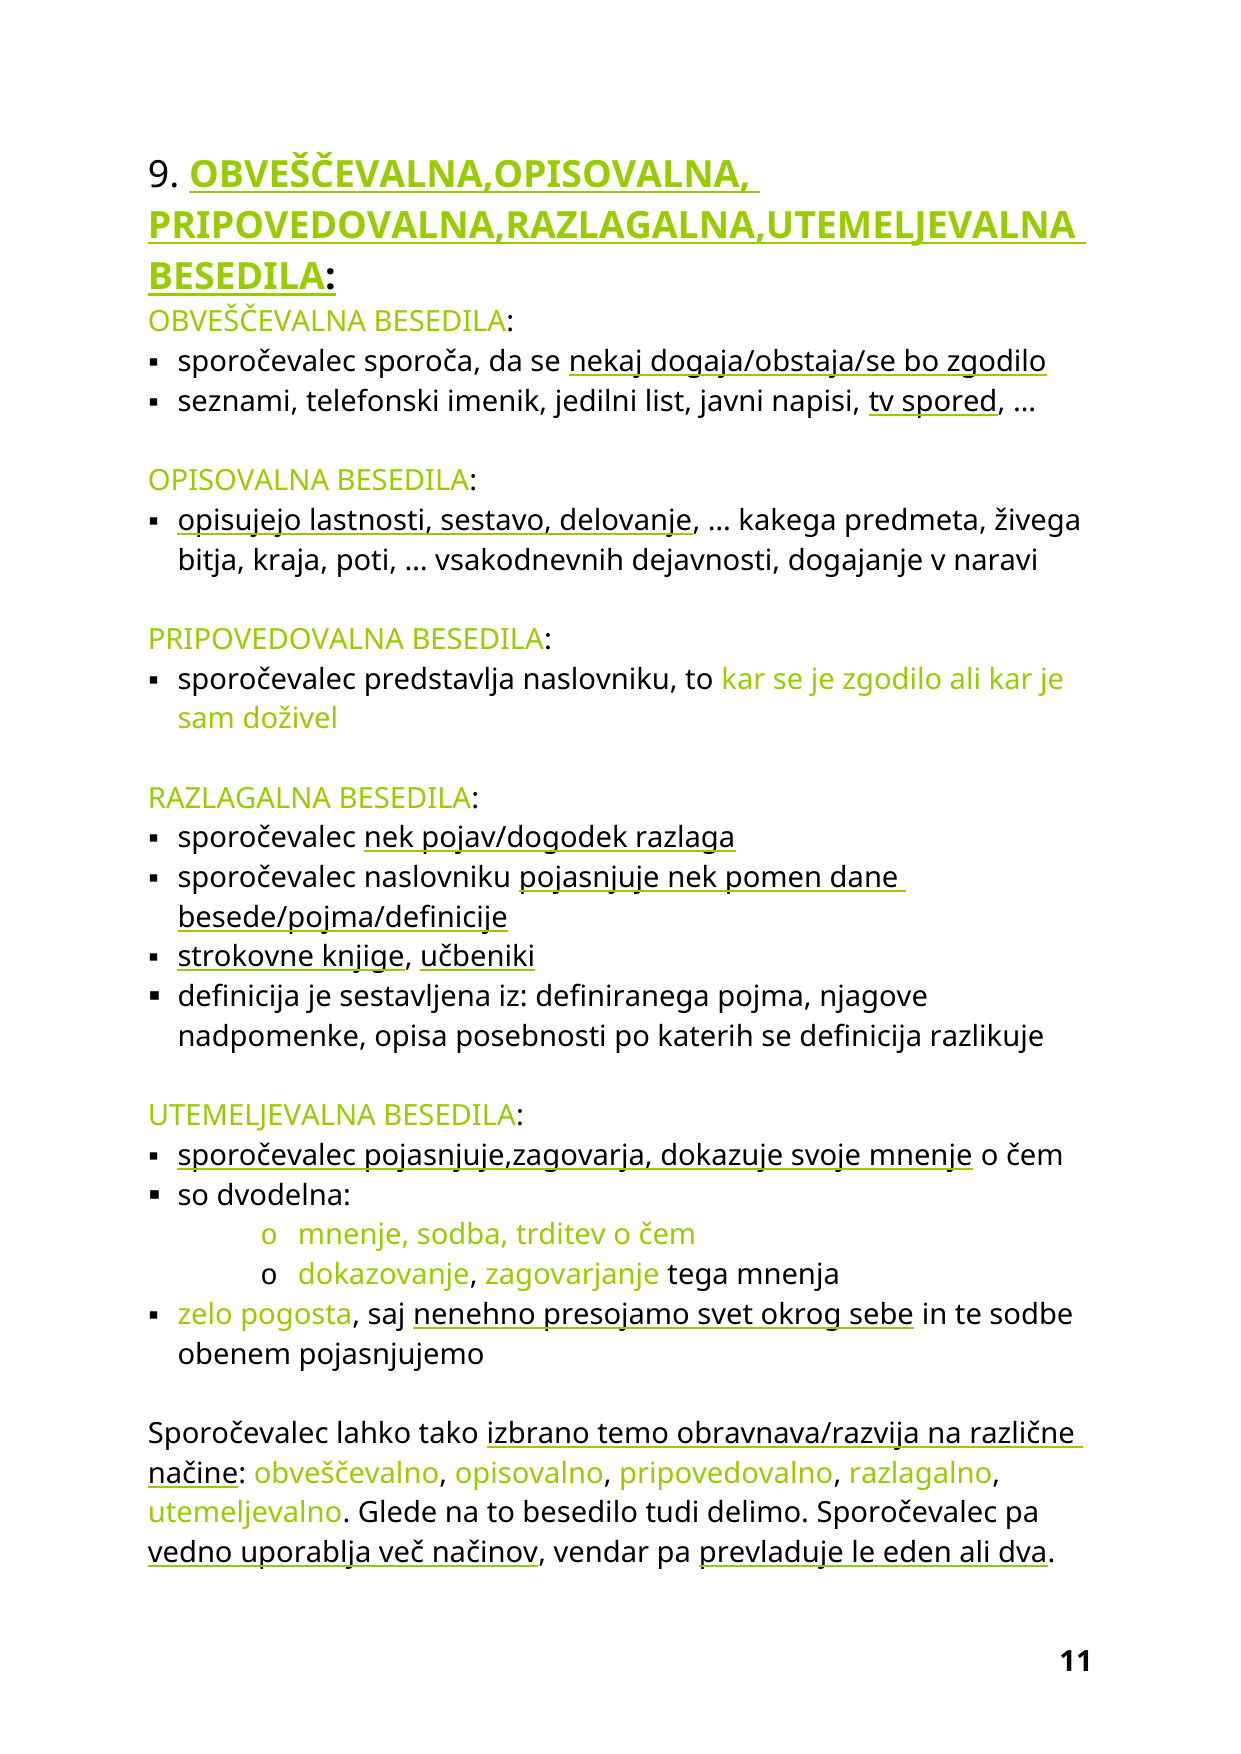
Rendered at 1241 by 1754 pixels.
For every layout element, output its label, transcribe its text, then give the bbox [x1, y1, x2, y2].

text RAZLAGALNA BESEDILA: [148, 777, 1093, 817]
text UTEMELJEVALNA BESEDILA: [148, 1094, 1093, 1134]
list strokovne knjige, učbeniki [148, 936, 1093, 975]
text PRIPOVEDOVALNA BESEDILA: [148, 618, 1093, 658]
list opisujejo lastnosti, sestavo, delovanje, … kakega predmeta, živega bitja, kraja, poti, … vsakodnevnih dejavnosti, dogajanje v naravi [148, 499, 1093, 578]
list mnenje, sodba, trditev o čem [260, 1213, 1093, 1253]
list zelo pogosta, saj nenehno presojamo svet okrog sebe in te sodbe obenem pojasnjujemo [148, 1293, 1093, 1373]
text Sporočevalec lahko tako izbrano temo obravnava/razvija na različne načine: obveščevalno, opisovalno, pripovedovalno, razlagalno, utemeljevalno. Glede na to besedilo tudi delimo. Sporočevalec pa vedno uporablja več načinov, vendar pa prevladuje le eden ali dva. [148, 1412, 1093, 1571]
text OPISOVALNA BESEDILA: [148, 459, 1093, 499]
list sporočevalec naslovniku pojasnjuje nek pomen dane besede/pojma/definicije [148, 856, 1093, 936]
list dokazovanje, zagovarjanje tega mnenja [260, 1253, 1093, 1293]
list so dvodelna: [148, 1174, 1093, 1213]
text OBVEŠČEVALNA BESEDILA: [148, 301, 1093, 340]
list sporočevalec sporoča, da se nekaj dogaja/obstaja/se bo zgodilo [148, 340, 1093, 380]
list sporočevalec nek pojav/dogodek razlaga [148, 817, 1093, 856]
text 9. OBVEŠČEVALNA,OPISOVALNA, PRIPOVEDOVALNA,RAZLAGALNA,UTEMELJEVALNA BESEDILA: [148, 148, 1093, 301]
list seznami, telefonski imenik, jedilni list, javni napisi, tv spored, … [148, 380, 1093, 420]
list definicija je sestavljena iz: definiranega pojma, njagove nadpomenke, opisa posebnosti po katerih se definicija razlikuje [148, 975, 1093, 1055]
list sporočevalec pojasnjuje,zagovarja, dokazuje svoje mnenje o čem [148, 1134, 1093, 1174]
list sporočevalec predstavlja naslovniku, to kar se je zgodilo ali kar je sam doživel [148, 658, 1093, 737]
